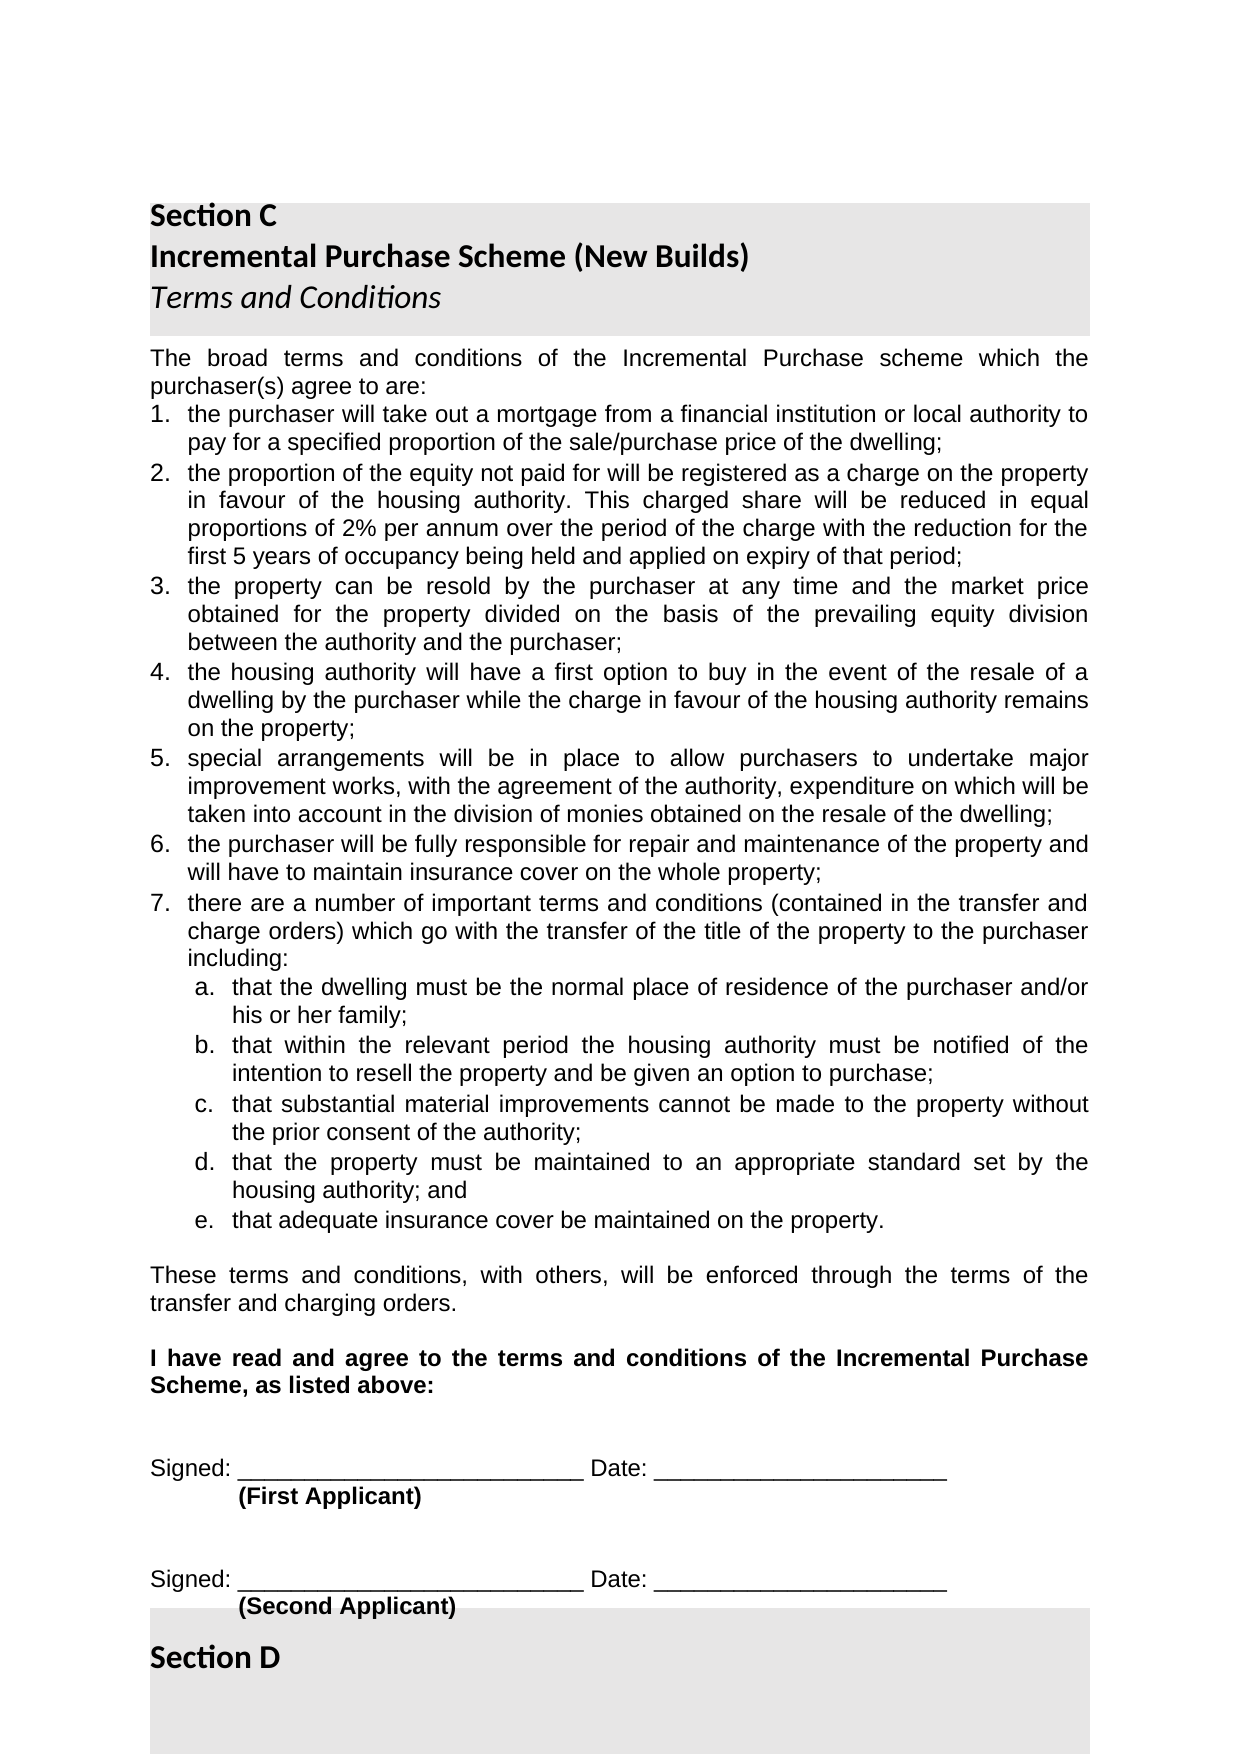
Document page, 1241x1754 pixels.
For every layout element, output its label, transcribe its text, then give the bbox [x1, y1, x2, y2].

list that the dwelling must be the normal place of residence of the purchaser and/or his or her family; [194, 972, 1090, 1028]
list the property can be resold by the purchaser at any time and the market price obtained for the property divided on the basis of the prevailing equity division between the authority and the purchaser; [150, 571, 1090, 655]
list that adequate insurance cover be maintained on the property. [194, 1206, 1090, 1233]
text Signed: __________________________ Date: ______________________ [150, 1454, 1090, 1482]
list there are a number of important terms and conditions (contained in the transfer and charge orders) which go with the transfer of the title of the property to the purchaser including: [150, 888, 1090, 972]
list the housing authority will have a first option to buy in the event of the resale of a dwelling by the purchaser while the charge in favour of the housing authority remains on the property; [150, 657, 1090, 741]
list that substantial material improvements cannot be made to the property without the prior consent of the authority; [194, 1089, 1090, 1145]
text (First Applicant) [150, 1482, 1090, 1509]
list the purchaser will take out a mortgage from a financial institution or local authority to pay for a specified proportion of the sale/purchase price of the dwelling; [150, 399, 1090, 456]
text I have read and agree to the terms and conditions of the Incremental Purchase Scheme, as listed above: [150, 1344, 1090, 1399]
list that the property must be maintained to an appropriate standard set by the housing authority; and [194, 1147, 1090, 1203]
list the purchaser will be fully responsible for repair and maintenance of the property and will have to maintain insurance cover on the whole property; [150, 829, 1090, 886]
text (Second Applicant) [150, 1592, 1090, 1608]
text These terms and conditions, with others, will be enforced through the terms of the transfer and charging orders. [150, 1261, 1090, 1316]
list special arrangements will be in place to allow purchasers to undertake major improvement works, with the agreement of the authority, expenditure on which will be taken into account in the division of monies obtained on the resale of the dwelling; [150, 743, 1090, 827]
text The broad terms and conditions of the Incremental Purchase scheme which the purchaser(s) agree to are: [150, 344, 1090, 399]
text Section C [150, 194, 1090, 203]
list the proportion of the equity not paid for will be registered as a charge on the property in favour of the housing authority. This charged share will be reduced in equal proportions of 2% per annum over the period of the charge with the reduction for the first 5 years of occupancy being held and applied on expiry of that period; [150, 458, 1090, 569]
list that within the relevant period the housing authority must be notified of the intention to resell the property and be given an option to purchase; [194, 1030, 1090, 1087]
text Signed: __________________________ Date: ______________________ [150, 1564, 1090, 1592]
